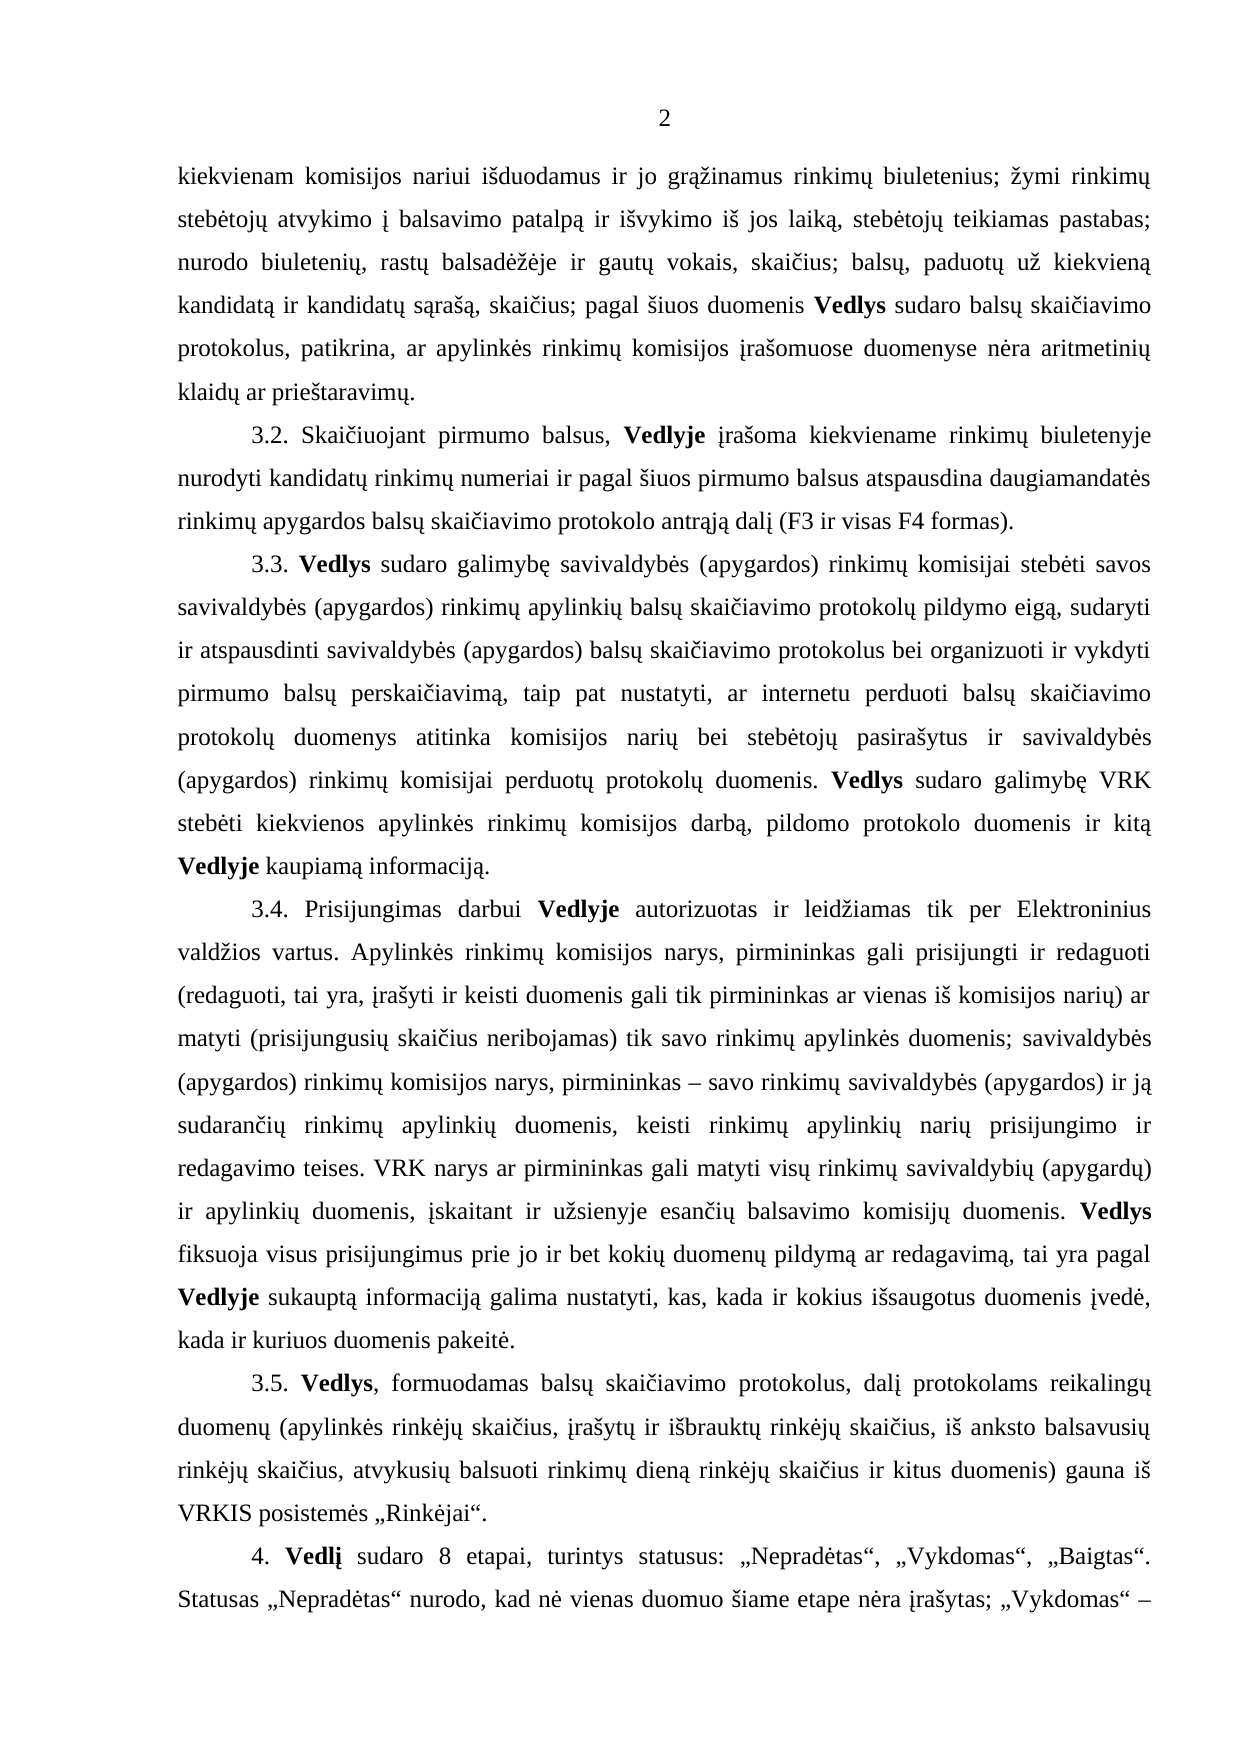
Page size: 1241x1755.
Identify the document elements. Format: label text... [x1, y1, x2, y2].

text 3.4. Prisijungimas darbui Vedlyje autorizuotas ir leidžiamas tik per Elektroninius valdžios vartus. Apylinkės rinkimų komisijos narys, pirmininkas gali prisijungti ir redaguoti (redaguoti, tai yra, įrašyti ir keisti duomenis gali tik pirmininkas ar vienas iš komisijos narių) ar matyti (prisijungusių skaičius neribojamas) tik savo rinkimų apylinkės duomenis; savivaldybės (apygardos) rinkimų komisijos narys, pirmininkas – savo rinkimų savivaldybės (apygardos) ir ją sudarančių rinkimų apylinkių duomenis, keisti rinkimų apylinkių narių prisijungimo ir redagavimo teises. VRK narys ar pirmininkas gali matyti visų rinkimų savivaldybių (apygardų) ir apylinkių duomenis, įskaitant ir užsienyje esančių balsavimo komisijų duomenis. Vedlys fiksuoja visus prisijungimus prie jo ir bet kokių duomenų pildymą ar redagavimą, tai yra pagal Vedlyje sukauptą informaciją galima nustatyti, kas, kada ir kokius išsaugotus duomenis įvedė, kada ir kuriuos duomenis pakeitė. [177, 894, 1152, 1354]
text 3.5. Vedlys, formuodamas balsų skaičiavimo protokolus, dalį protokolams reikalingų duomenų (apylinkės rinkėjų skaičius, įrašytų ir išbrauktų rinkėjų skaičius, iš anksto balsavusių rinkėjų skaičius, atvykusių balsuoti rinkimų dieną rinkėjų skaičius ir kitus duomenis) gauna iš VRKIS posistemės „Rinkėjai“. [177, 1368, 1152, 1527]
text 4. Vedlį sudaro 8 etapai, turintys statusus: „Nepradėtas“, „Vykdomas“, „Baigtas“. Statusas „Nepradėtas“ nurodo, kad nė vienas duomuo šiame etape nėra įrašytas; „Vykdomas“ – [177, 1541, 1152, 1613]
text kiekvienam komisijos nariui išduodamus ir jo grąžinamus rinkimų biuletenius; žymi rinkimų stebėtojų atvykimo į balsavimo patalpą ir išvykimo iš jos laiką, stebėtojų teikiamas pastabas; nurodo biuletenių, rastų balsadėžėje ir gautų vokais, skaičius; balsų, paduotų už kiekvieną kandidatą ir kandidatų sąrašą, skaičius; pagal šiuos duomenis Vedlys sudaro balsų skaičiavimo protokolus, patikrina, ar apylinkės rinkimų komisijos įrašomuose duomenyse nėra aritmetinių klaidų ar prieštaravimų. [177, 161, 1152, 405]
text 3.3. Vedlys sudaro galimybę savivaldybės (apygardos) rinkimų komisijai stebėti savos savivaldybės (apygardos) rinkimų apylinkių balsų skaičiavimo protokolų pildymo eigą, sudaryti ir atspausdinti savivaldybės (apygardos) balsų skaičiavimo protokolus bei organizuoti ir vykdyti pirmumo balsų perskaičiavimą, taip pat nustatyti, ar internetu perduoti balsų skaičiavimo protokolų duomenys atitinka komisijos narių bei stebėtojų pasirašytus ir savivaldybės (apygardos) rinkimų komisijai perduotų protokolų duomenis. Vedlys sudaro galimybę VRK stebėti kiekvienos apylinkės rinkimų komisijos darbą, pildomo protokolo duomenis ir kitą Vedlyje kaupiamą informaciją. [177, 549, 1152, 880]
text 3.2. Skaičiuojant pirmumo balsus, Vedlyje įrašoma kiekviename rinkimų biuletenyje nurodyti kandidatų rinkimų numeriai ir pagal šiuos pirmumo balsus atspausdina daugiamandatės rinkimų apygardos balsų skaičiavimo protokolo antrąją dalį (F3 ir visas F4 formas). [177, 420, 1152, 535]
